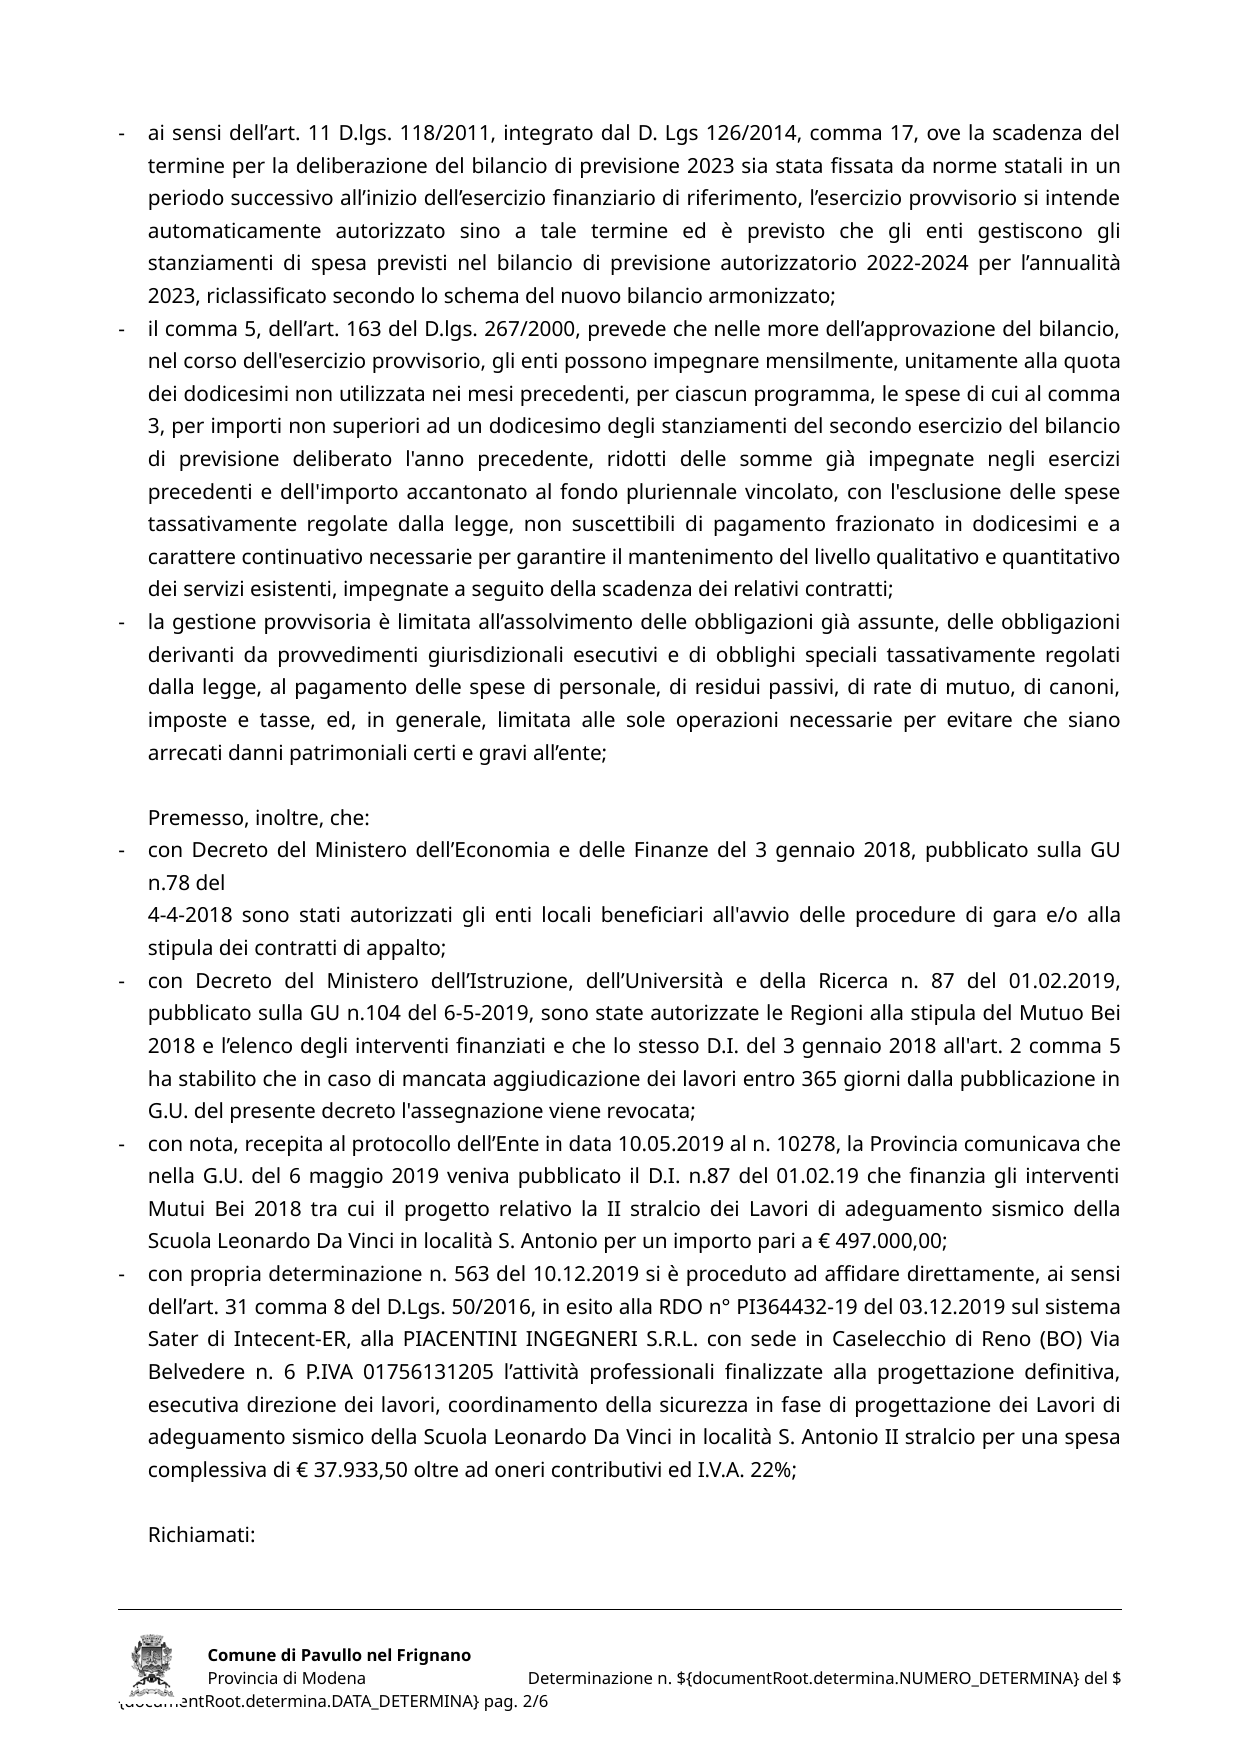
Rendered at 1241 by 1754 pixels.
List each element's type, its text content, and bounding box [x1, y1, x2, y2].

text Richiamati: [118, 1520, 1122, 1548]
text Premesso, inoltre, che: [118, 803, 1122, 831]
list con Decreto del Ministero dell’Economia e delle Finanze del 3 gennaio 2018, pubblicato sulla GU n.78 del [118, 835, 1122, 896]
list il comma 5, dell’art. 163 del D.lgs. 267/2000, prevede che nelle more dell’approvazione del bilancio, nel corso dell'esercizio provvisorio, gli enti possono impegnare mensilmente, unitamente alla quota dei dodicesimi non utilizzata nei mesi precedenti, per ciascun programma, le spese di cui al comma 3, per importi non superiori ad un dodicesimo degli stanziamenti del secondo esercizio del bilancio di previsione deliberato l'anno precedente, ridotti delle somme già impegnate negli esercizi precedenti e dell'importo accantonato al fondo pluriennale vincolato, con l'esclusione delle spese tassativamente regolate dalla legge, non suscettibili di pagamento frazionato in dodicesimi e a carattere continuativo necessarie per garantire il mantenimento del livello qualitativo e quantitativo dei servizi esistenti, impegnate a seguito della scadenza dei relativi contratti; [118, 314, 1122, 603]
list con nota, recepita al protocollo dell’Ente in data 10.05.2019 al n. 10278, la Provincia comunicava che nella G.U. del 6 maggio 2019 veniva pubblicato il D.I. n.87 del 01.02.19 che finanzia gli interventi Mutui Bei 2018 tra cui il progetto relativo la II stralcio dei Lavori di adeguamento sismico della Scuola Leonardo Da Vinci in località S. Antonio per un importo pari a € 497.000,00; [118, 1129, 1122, 1255]
list con propria determinazione n. 563 del 10.12.2019 si è proceduto ad affidare direttamente, ai sensi dell’art. 31 comma 8 del D.Lgs. 50/2016, in esito alla RDO n° PI364432-19 del 03.12.2019 sul sistema Sater di Intecent-ER, alla PIACENTINI INGEGNERI S.R.L. con sede in Caselecchio di Reno (BO) Via Belvedere n. 6 P.IVA 01756131205 l’attività professionali finalizzate alla progettazione definitiva, esecutiva direzione dei lavori, coordinamento della sicurezza in fase di progettazione dei Lavori di adeguamento sismico della Scuola Leonardo Da Vinci in località S. Antonio II stralcio per una spesa complessiva di € 37.933,50 oltre ad oneri contributivi ed I.V.A. 22%; [118, 1259, 1122, 1483]
list 4-4-2018 sono stati autorizzati gli enti locali beneficiari all'avvio delle procedure di gara e/o alla stipula dei contratti di appalto; [118, 901, 1122, 962]
list con Decreto del Ministero dell’Istruzione, dell’Università e della Ricerca n. 87 del 01.02.2019, pubblicato sulla GU n.104 del 6-5-2019, sono state autorizzate le Regioni alla stipula del Mutuo Bei 2018 e l’elenco degli interventi finanziati e che lo stesso D.I. del 3 gennaio 2018 all'art. 2 comma 5 ha stabilito che in caso di mancata aggiudicazione dei lavori entro 365 giorni dalla pubblicazione in G.U. del presente decreto l'assegnazione viene revocata; [118, 966, 1122, 1125]
list ai sensi dell’art. 11 D.lgs. 118/2011, integrato dal D. Lgs 126/2014, comma 17, ove la scadenza del termine per la deliberazione del bilancio di previsione 2023 sia stata fissata da norme statali in un periodo successivo all’inizio dell’esercizio finanziario di riferimento, l’esercizio provvisorio si intende automaticamente autorizzato sino a tale termine ed è previsto che gli enti gestiscono gli stanziamenti di spesa previsti nel bilancio di previsione autorizzatorio 2022-2024 per l’annualità 2023, riclassificato secondo lo schema del nuovo bilancio armonizzato; [118, 118, 1122, 309]
picture [120, 1631, 183, 1704]
list la gestione provvisoria è limitata all’assolvimento delle obbligazioni già assunte, delle obbligazioni derivanti da provvedimenti giurisdizionali esecutivi e di obblighi speciali tassativamente regolati dalla legge, al pagamento delle spese di personale, di residui passivi, di rate di mutuo, di canoni, imposte e tasse, ed, in generale, limitata alle sole operazioni necessarie per evitare che siano arrecati danni patrimoniali certi e gravi all’ente; [118, 607, 1122, 766]
